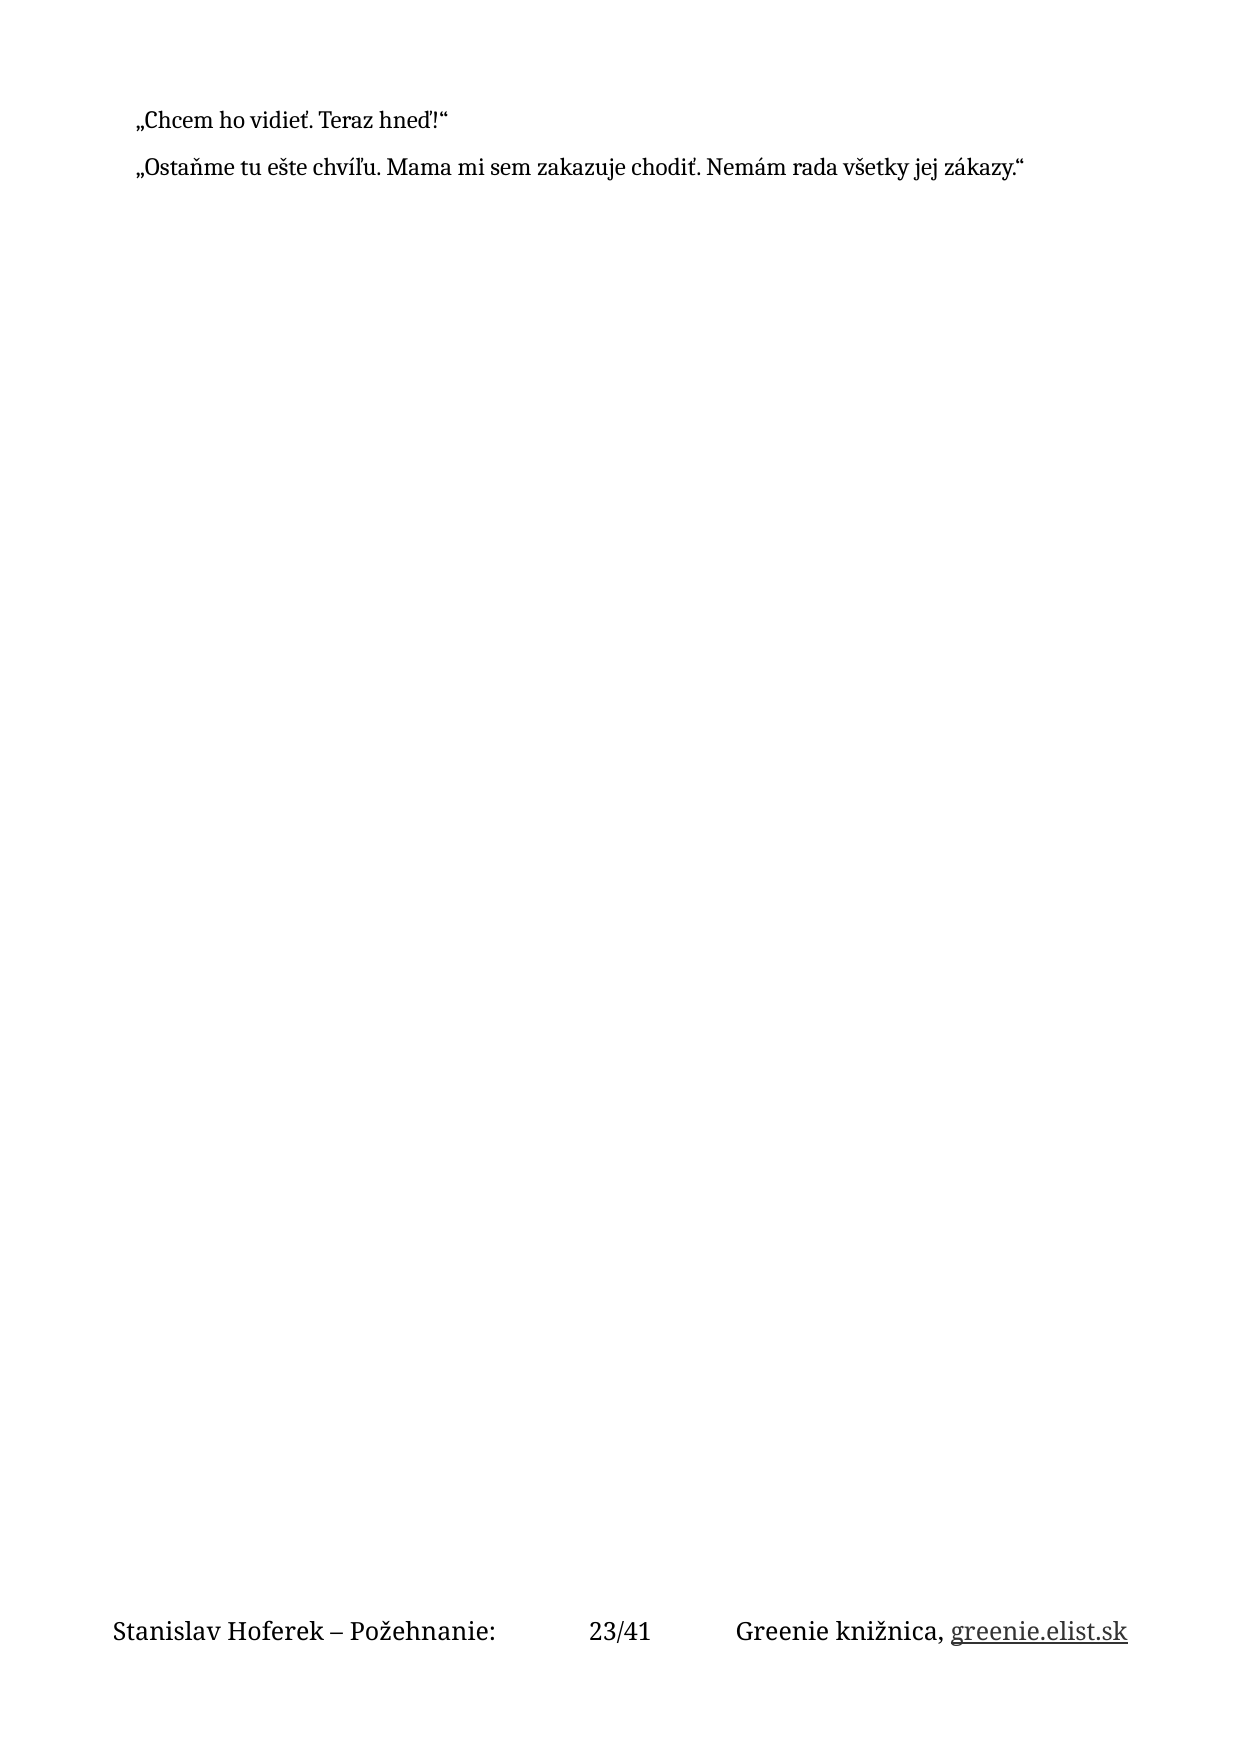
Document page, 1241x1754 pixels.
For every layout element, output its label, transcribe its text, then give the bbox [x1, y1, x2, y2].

text „Chcem ho vidieť. Teraz hneď!“ [106, 106, 1134, 135]
text „Ostaňme tu ešte chvíľu. Mama mi sem zakazuje chodiť. Nemám rada všetky jej zákazy.“ [106, 152, 1134, 181]
